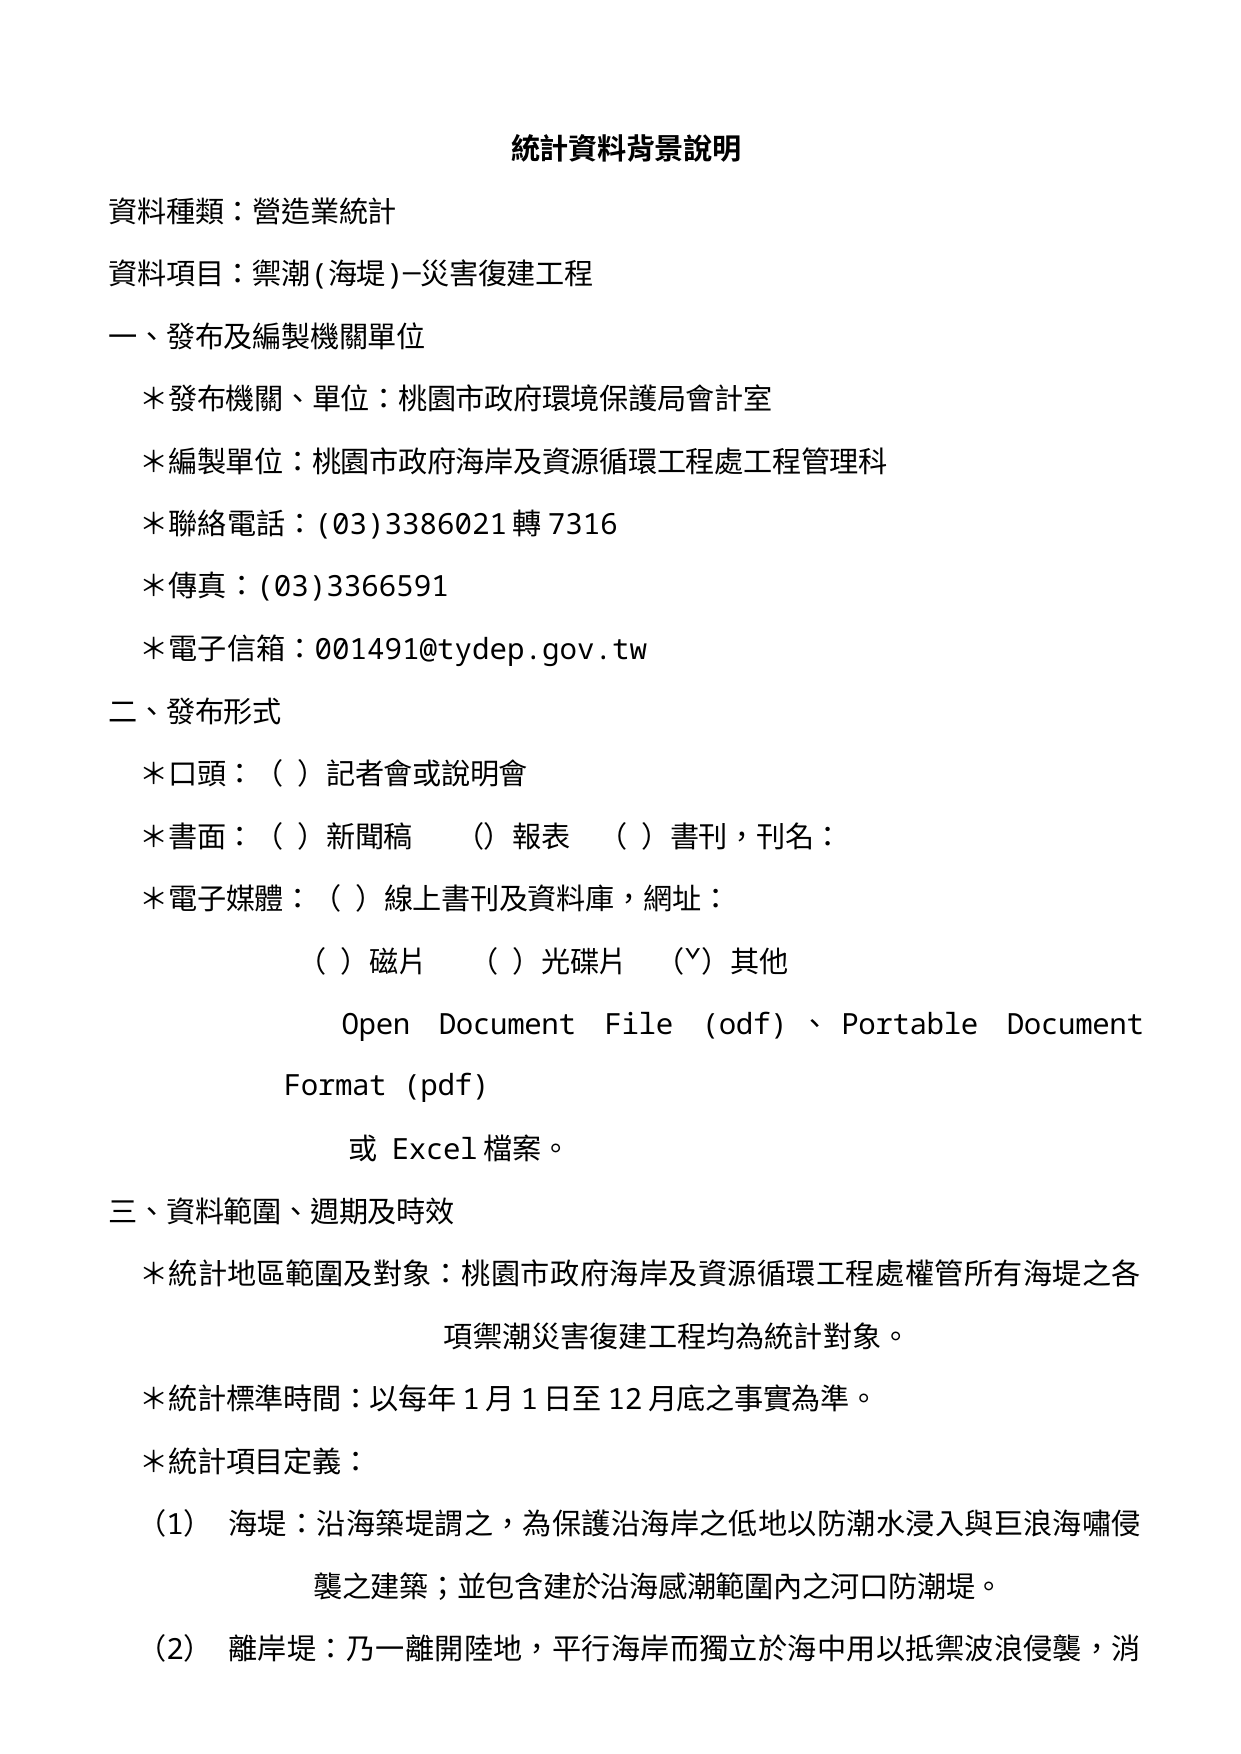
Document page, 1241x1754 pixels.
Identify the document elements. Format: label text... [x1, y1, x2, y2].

table_header 統計資料背景說明 資料種類：營造業統計 資料項目：禦潮(海堤)─災害復建工程 一、發布及編製機關單位 ＊發布機關、單位：桃園市政府環境保護局會計室 ＊編製單位：桃園市政府海岸及資源循環工程處工程管理科 ＊聯絡電話：(03)3386021轉7316 ＊傳真：(03)3366591 ＊電子信箱：001491@tydep.gov.tw 二、發布形式 ＊口頭：（ ）記者會或說明會 ＊書面：（ ）新聞稿 （）報表 （ ）書刊，刊名： ＊電子媒體：（ ）線上書刊及資料庫，網址： （ ）磁片 （ ）光碟片 （ˇ）其他 Open Document File (odf)、Portable Document Format (pdf) 或 Excel檔案。 三、資料範圍、週期及時效 ＊統計地區範圍及對象：桃園市政府海岸及資源循環工程處權管所有海堤之各項禦潮災害復建工程均為統計對象。 ＊統計標準時間：以每年1月1日至12月底之事實為準。 ＊統計項目定義： 海堤：沿海築堤謂之，為保護沿海岸之低地以防潮水浸入與巨浪海嘯侵襲之建築；並包含建於沿海感潮範圍內之河口防潮堤。 離岸堤：乃一離開陸地，平行海岸而獨立於海中用以抵禦波浪侵襲，消滅波浪能量，以求堤內遮蔽靜海面之結構物。 海岸保護工：在海堤前灘擺放具備有孔隙率及糙率，以達到消殺波浪能量之天然塊石或混凝土波塊之結構物。 水門：視禦潮海堤水位高度關閉閘門以阻斷倒灌情形發生之構造物。 表中未列名之工程項目填入「其他」欄，並附註說明。 中央經費：係由中央單位編列經費辦理之款項。 直轄市政府配合款：係辦理年度中央補助工程依現有法令，直轄市政府應配合之經費。 直轄市政府自辦經費：除中央補助工程外，直轄市政府及區自行籌措編列經費辦理工程之款項。 災害復建工程：天然災害受損之設施，經施工修建使恢復原狀。 ＊統計單位：公尺、座、處、公頃、新台幣千元。 ＊統計分類：(一)縱行科目：分為工程名稱、施工起訖年月、工程內容、工程決算數、主辦機關等項。工程內容再分為海堤、離岸堤、海岸保護工、水門、其他；工程決算數再分為總計、中央經費、直轄市政府配合款、直轄市政府自辦經費、其他等項。 (二)橫列科目：依施工地點分類。 ＊發布週期（指資料編製或產生之頻率，如月、季、年等）：年。 ＊時效（指統計標準時間至資料發布時間之間隔時間）：2個月又15日。 ＊資料變革：無。 四、公開資料發布訊息 ＊預告發布日期（含預告方式及週期）：每年結束後2個月又15日內(遇假日順延)以報表及網際網路發表。 ＊同步發送單位（說明資料發布時同步發送之單位或可同步查得該資料之網址）： 桃園市政府主計處、經濟部水利署。 五、資料品質 ＊統計指標編製方法與資料來源說明：依據桃園市海岸及資源循環工程處提報之禦潮(海堤)-災害復建工程資料彙編。 ＊統計資料交叉查核及確保資料合理性之機制（說明各項資料之相互關係及不同 資料來源之相關統計差異性）：總計項等於各分類項之和。 六、須注意及預定改變之事項（說明預定修正之資料、定義、統計方法等及其修正原因）：無。 七、其他事項：無。 [98, 105, 1155, 1668]
